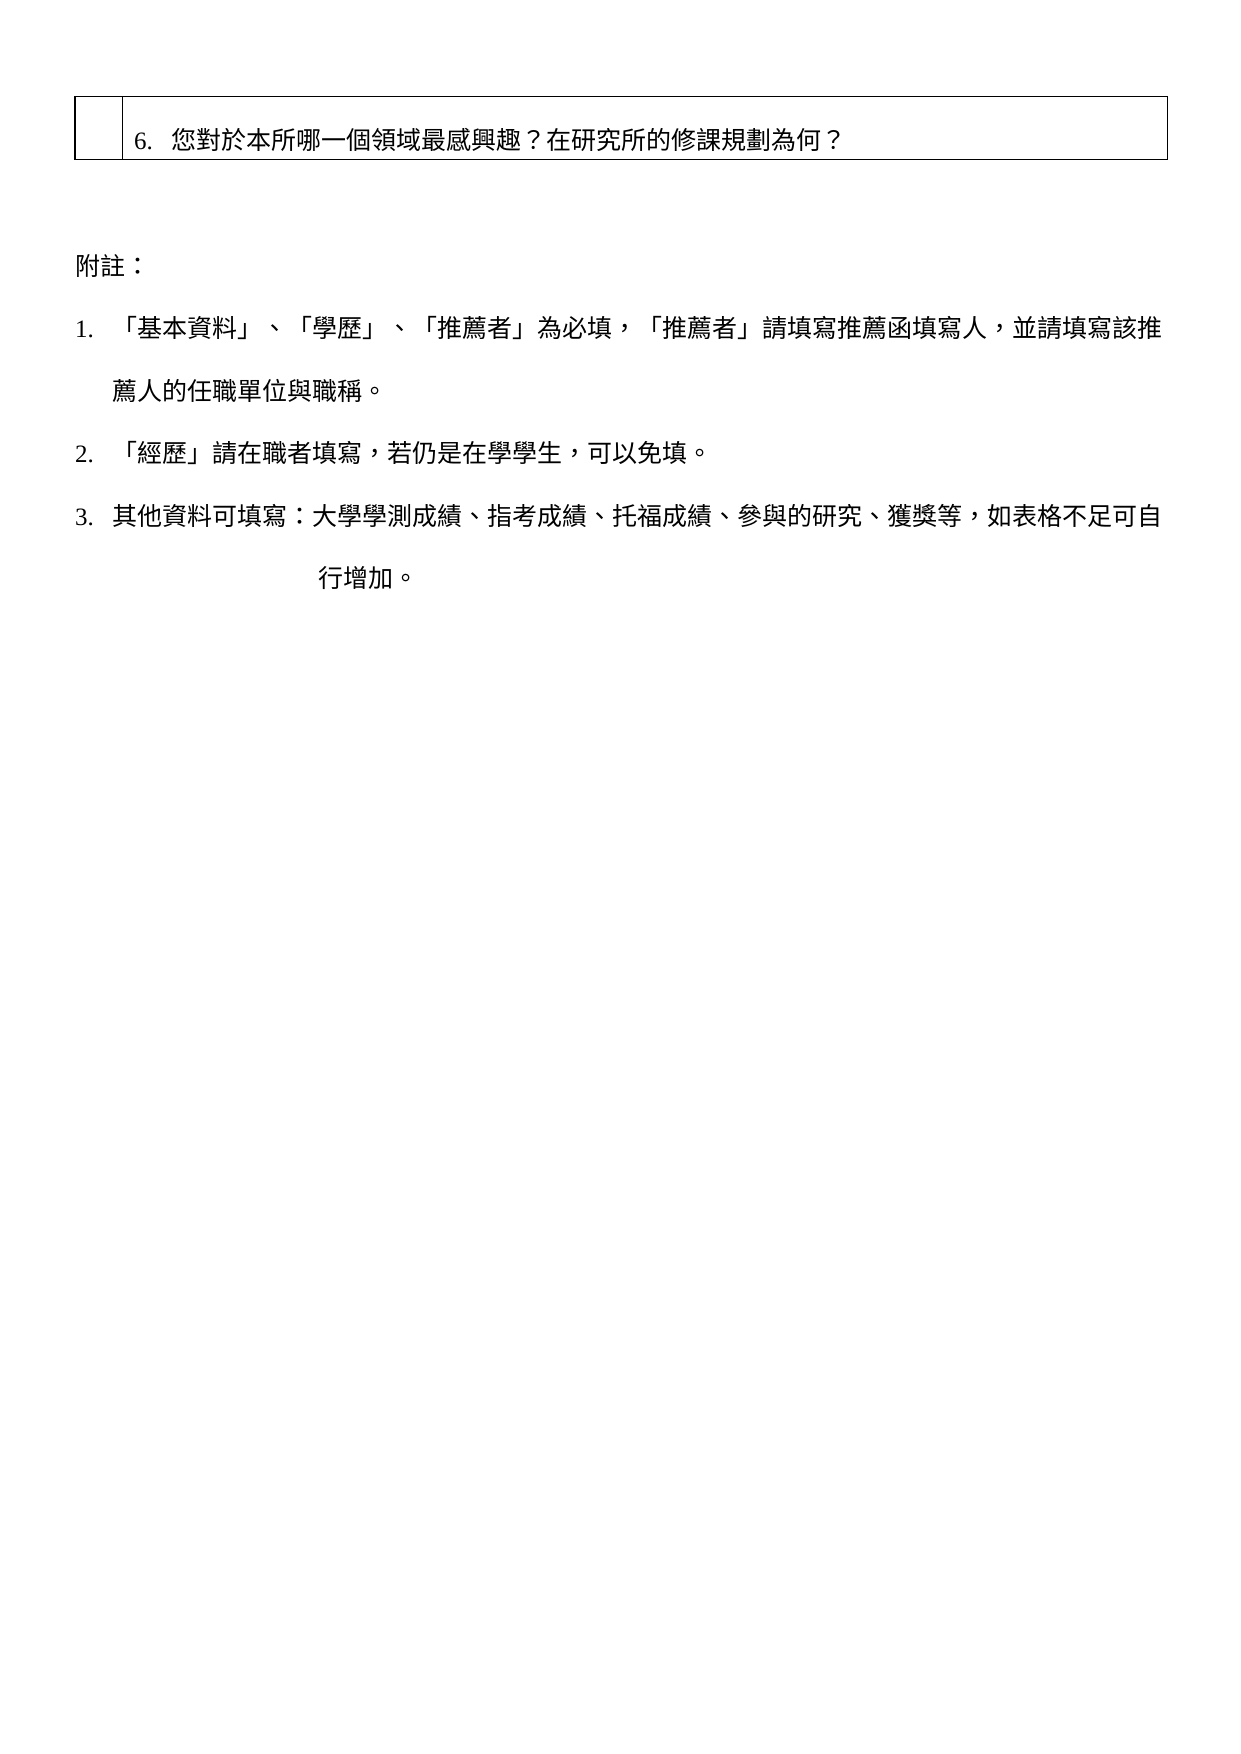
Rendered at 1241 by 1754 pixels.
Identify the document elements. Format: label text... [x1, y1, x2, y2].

table_cell 請先簡要回答下列問題（每題300字內），再作簡單自述： 請列舉及分享你最喜歡的書、作者、電影或藝術家 請列舉及分享你最喜歡的報章、雜誌及網頁 你認為目前社會所面臨的最大挑戰是什麼？ 你是如何安排最近的兩個暑假生活？（或讓你印象最深刻的兩個暑假生活） 如果可能，你最想親身經歷的歷史事件(historical moment or event)是什麼？ 您對於本所哪一個領域最感興趣？在研究所的修課規劃為何？ [123, 97, 1167, 159]
list 「基本資料」、「學歷」、「推薦者」為必填，「推薦者」請填寫推薦函填寫人，並請填寫該推薦人的任職單位與職稱。 [75, 285, 1165, 410]
list 「經歷」請在職者填寫，若仍是在學學生，可以免填。 [75, 410, 1165, 473]
list 其他資料可填寫：大學學測成績、指考成績、托福成績、參與的研究、獲獎等，如表格不足可自行增加。 [75, 473, 1165, 598]
text 附註： [75, 223, 1165, 285]
table_cell [76, 97, 122, 159]
